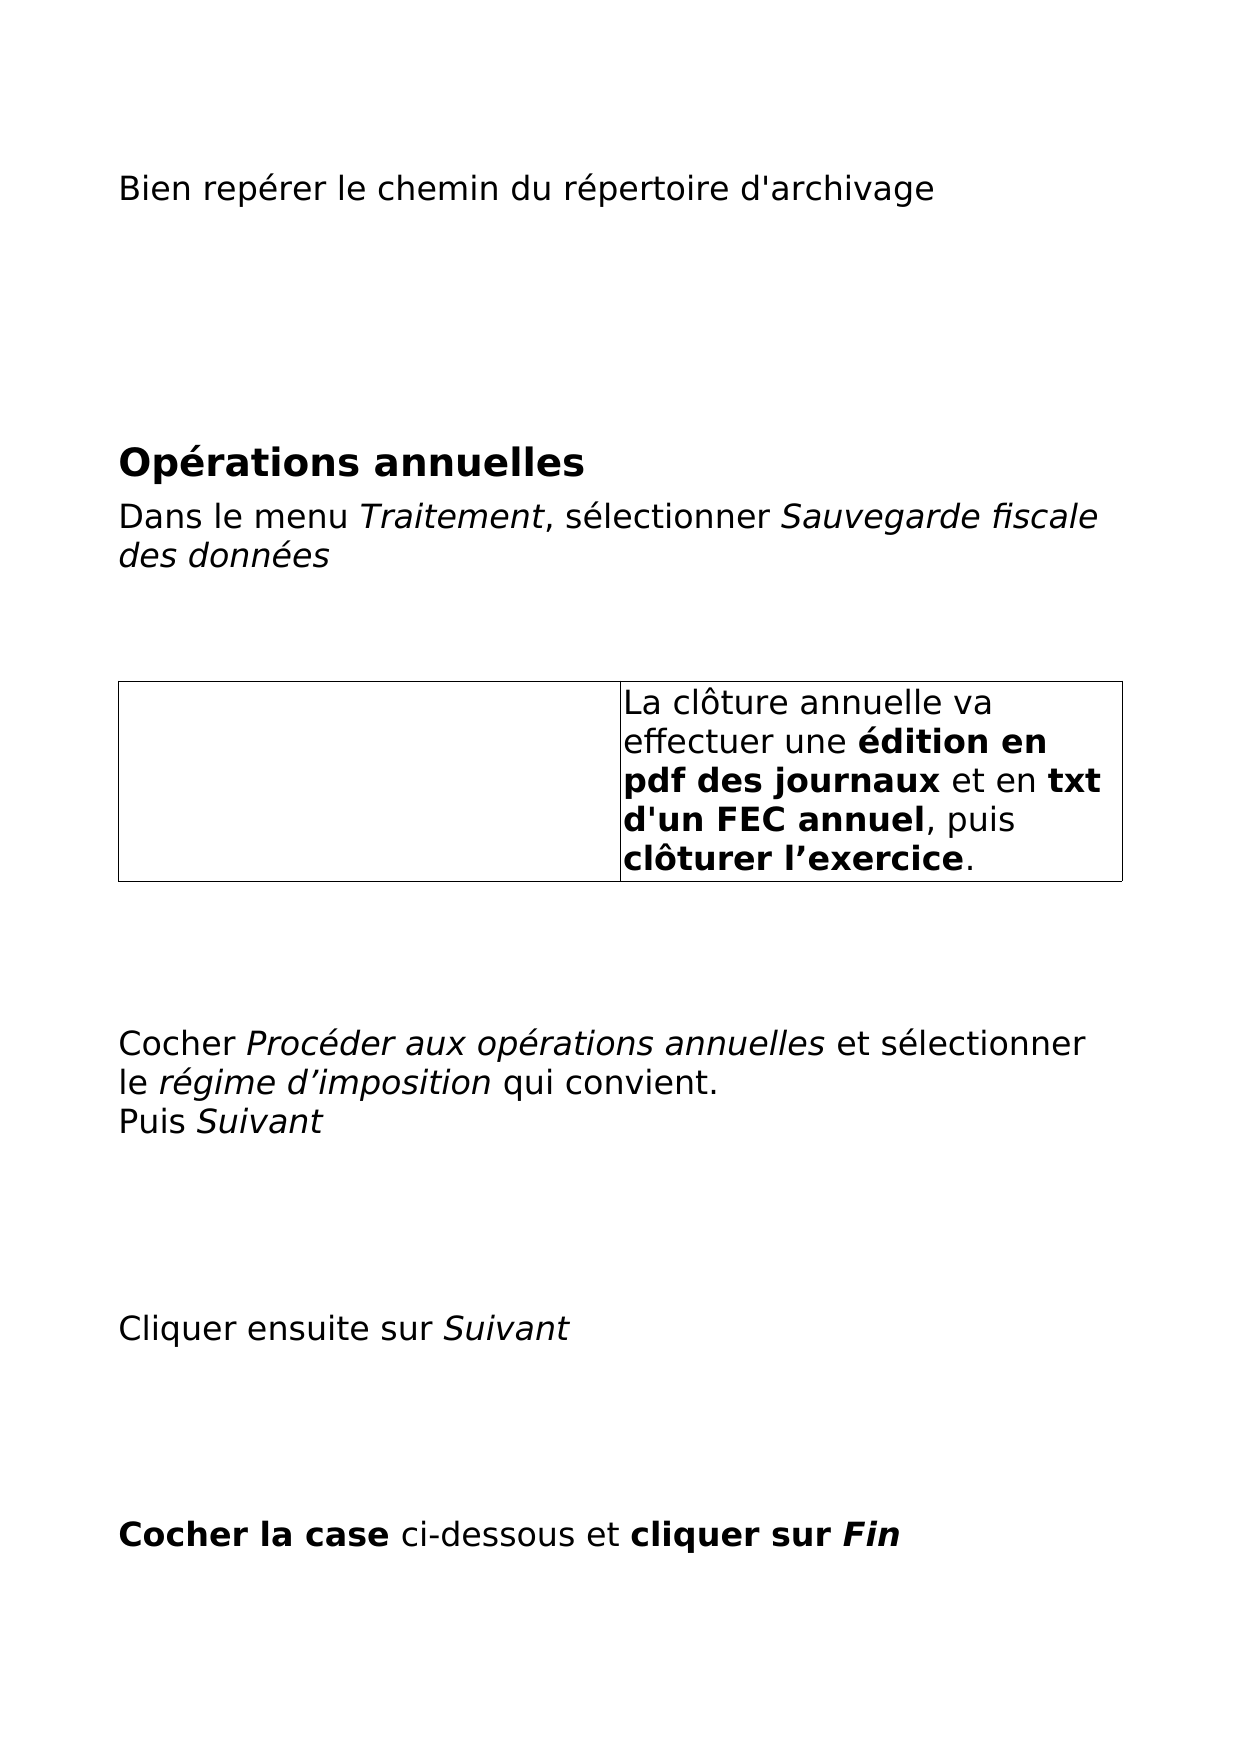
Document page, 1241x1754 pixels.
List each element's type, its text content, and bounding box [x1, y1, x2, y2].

table_header La clôture annuelle va effectuer une édition en pdf des journaux et en txt d'un FEC annuel, puis clôturer l’exercice. [621, 682, 1122, 881]
text Cliquer ensuite sur Suivant [118, 1309, 1122, 1503]
table_header [119, 682, 620, 881]
text Cocher la case ci-dessous et cliquer sur Fin [118, 1516, 1122, 1594]
text Dans le menu Traitement, sélectionner Sauvegarde fiscale des données [118, 498, 1122, 653]
text Bien repérer le chemin du répertoire d'archivage [118, 169, 1122, 403]
text Cocher Procéder aux opérations annuelles et sélectionner le régime d’imposition qui convient. Puis Suivant [118, 1025, 1122, 1297]
subtitle Opérations annuelles [118, 440, 1122, 485]
text [118, 118, 1122, 157]
